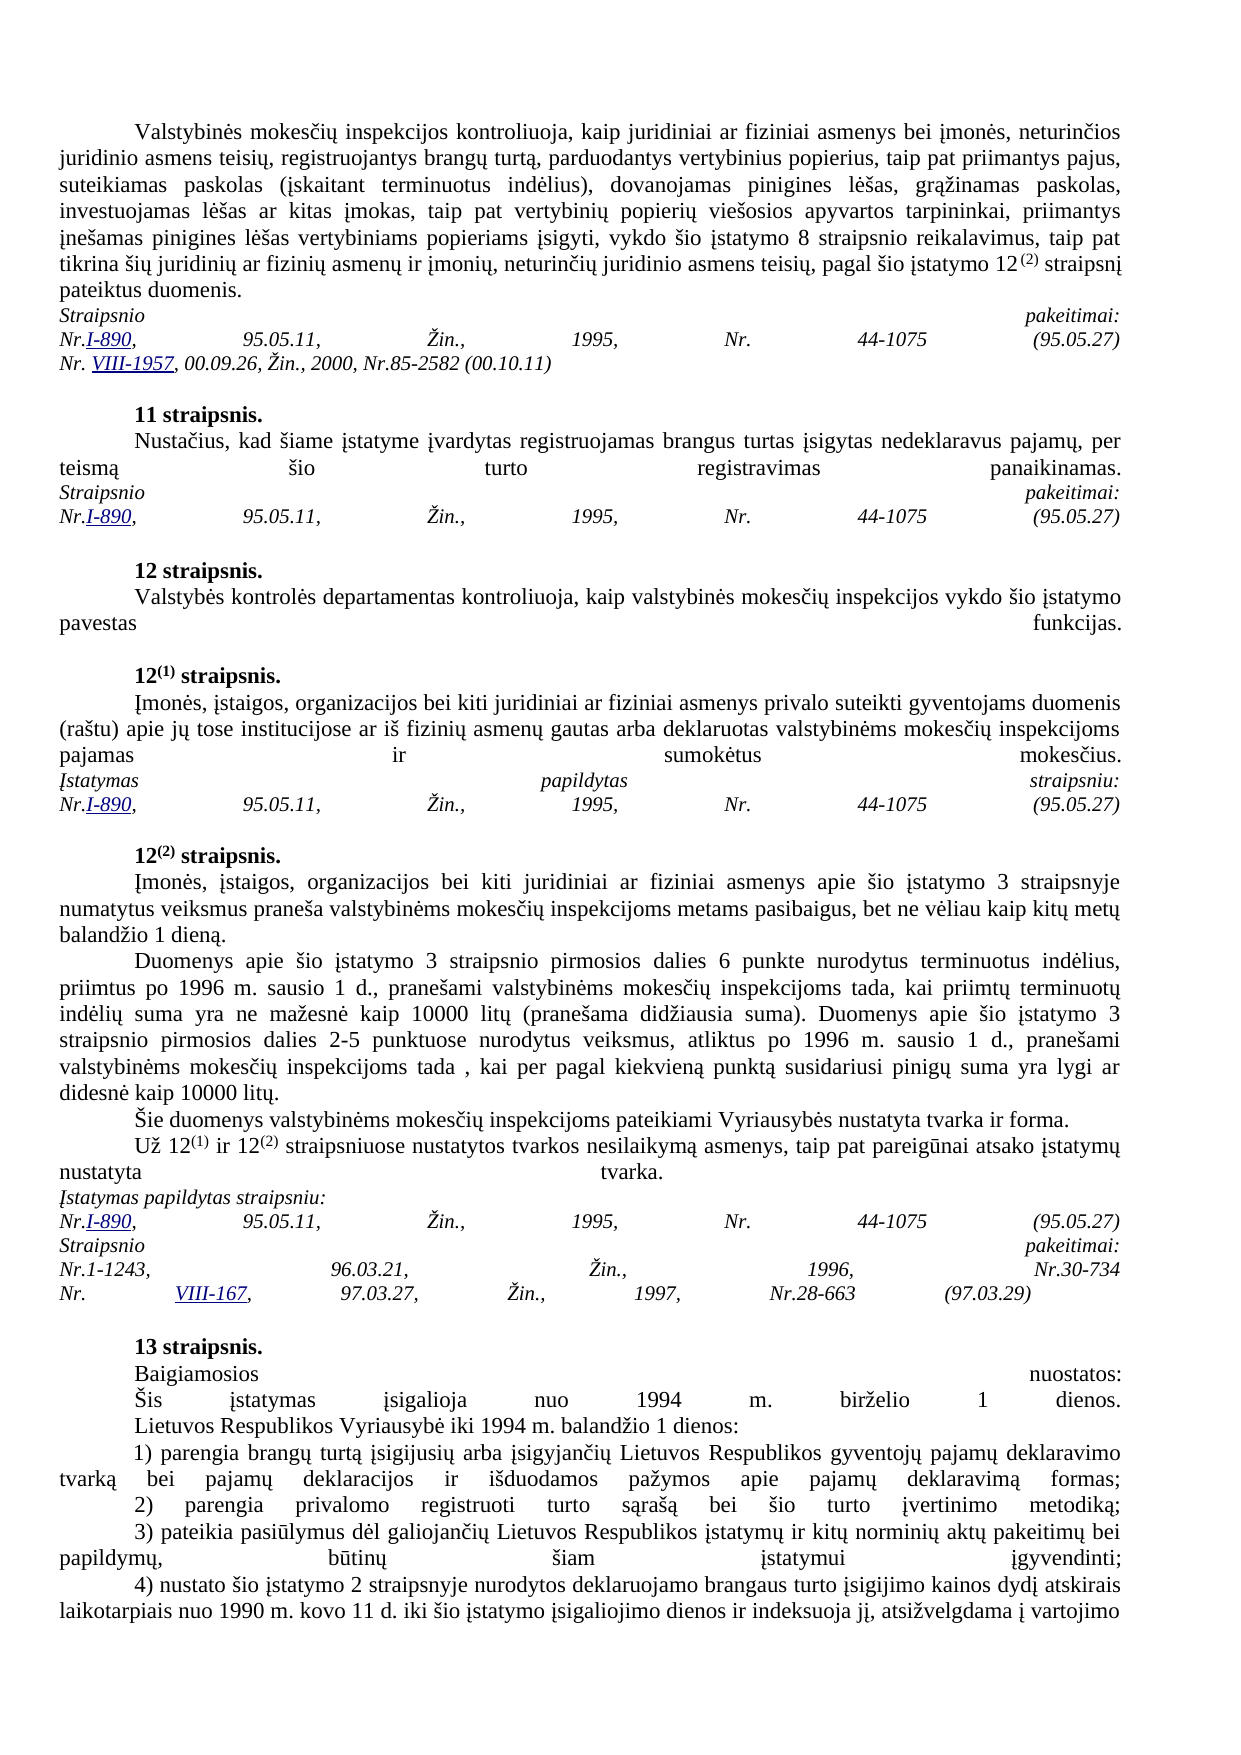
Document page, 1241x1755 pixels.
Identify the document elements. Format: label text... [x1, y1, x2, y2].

text 13 straipsnis. [59, 1333, 1122, 1360]
text Už 12(1) ir 12(2) straipsniuose nustatytos tvarkos nesilaikymą asmenys, taip pat pareigūnai atsako įstatymų nustatyta tvarka. Įstatymas papildytas straipsniu: [59, 1132, 1122, 1209]
text Įmonės, įstaigos, organizacijos bei kiti juridiniai ar fiziniai asmenys apie šio įstatymo 3 straipsnyje numatytus veiksmus praneša valstybinėms mokesčių inspekcijoms metams pasibaigus, bet ne vėliau kaip kitų metų balandžio 1 dieną. [59, 868, 1122, 947]
text Baigiamosios nuostatos: Šis įstatymas įsigalioja nuo 1994 m. birželio 1 dienos. Lietuvos Respublikos Vyriausybė iki 1994 m. balandžio 1 dienos: [59, 1360, 1122, 1439]
text Straipsnio pakeitimai: Nr.I-890, 95.05.11, Žin., 1995, Nr. 44-1075 (95.05.27) Nr. VIII-1957, 00.09.26, Žin., 2000, Nr.85-2582 (00.10.11) [59, 303, 1122, 375]
text 11 straipsnis. [59, 401, 1122, 427]
text Valstybinės mokesčių inspekcijos kontroliuoja, kaip juridiniai ar fiziniai asmenys bei įmonės, neturinčios juridinio asmens teisių, registruojantys brangų turtą, parduodantys vertybinius popierius, taip pat priimantys pajus, suteikiamas paskolas (įskaitant terminuotus indėlius), dovanojamas pinigines lėšas, grąžinamas paskolas, investuojamas lėšas ar kitas įmokas, taip pat vertybinių popierių viešosios apyvartos tarpininkai, priimantys įnešamas pinigines lėšas vertybiniams popieriams įsigyti, vykdo šio įstatymo 8 straipsnio reikalavimus, taip pat tikrina šių juridinių ar fizinių asmenų ir įmonių, neturinčių juridinio asmens teisių, pagal šio įstatymo 12(2) straipsnį pateiktus duomenis. [59, 118, 1122, 303]
text Nustačius, kad šiame įstatyme įvardytas registruojamas brangus turtas įsigytas nedeklaravus pajamų, per teismą šio turto registravimas panaikinamas. Straipsnio pakeitimai: Nr.I-890, 95.05.11, Žin., 1995, Nr. 44-1075 (95.05.27) [59, 427, 1122, 557]
text Šie duomenys valstybinėms mokesčių inspekcijoms pateikiami Vyriausybės nustatyta tvarka ir forma. [59, 1106, 1122, 1132]
text Įmonės, įstaigos, organizacijos bei kiti juridiniai ar fiziniai asmenys privalo suteikti gyventojams duomenis (raštu) apie jų tose institucijose ar iš fizinių asmenų gautas arba deklaruotas valstybinėms mokesčių inspekcijoms pajamas ir sumokėtus mokesčius. Įstatymas papildytas straipsniu: Nr.I-890, 95.05.11, Žin., 1995, Nr. 44-1075 (95.05.27) 12(2) straipsnis. [59, 688, 1122, 868]
text 12 straipsnis. [59, 557, 1122, 583]
text 1) parengia brangų turtą įsigijusių arba įsigyjančių Lietuvos Respublikos gyventojų pajamų deklaravimo tvarką bei pajamų deklaracijos ir išduodamos pažymos apie pajamų deklaravimą formas; 2) parengia privalomo registruoti turto sąrašą bei šio turto įvertinimo metodiką; 3) pateikia pasiūlymus dėl galiojančių Lietuvos Respublikos įstatymų ir kitų norminių aktų pakeitimų bei papildymų, būtinų šiam įstatymui įgyvendinti; 4) nustato šio įstatymo 2 straipsnyje nurodytos deklaruojamo brangaus turto įsigijimo kainos dydį atskirais laikotarpiais nuo 1990 m. kovo 11 d. iki šio įstatymo įsigaliojimo dienos ir indeksuoja jį, atsižvelgdama į vartojimo [59, 1439, 1122, 1623]
text Nr.I-890, 95.05.11, Žin., 1995, Nr. 44-1075 (95.05.27) Straipsnio pakeitimai: Nr.1-1243, 96.03.21, Žin., 1996, Nr.30-734 Nr. VIII-167, 97.03.27, Žin., 1997, Nr.28-663 (97.03.29) [59, 1209, 1122, 1333]
text Duomenys apie šio įstatymo 3 straipsnio pirmosios dalies 6 punkte nurodytus terminuotus indėlius, priimtus po 1996 m. sausio 1 d., pranešami valstybinėms mokesčių inspekcijoms tada, kai priimtų terminuotų indėlių suma yra ne mažesnė kaip 10000 litų (pranešama didžiausia suma). Duomenys apie šio įstatymo 3 straipsnio pirmosios dalies 2-5 punktuose nurodytus veiksmus, atliktus po 1996 m. sausio 1 d., pranešami valstybinėms mokesčių inspekcijoms tada , kai per pagal kiekvieną punktą susidariusi pinigų suma yra lygi ar didesnė kaip 10000 litų. [59, 947, 1122, 1106]
text Valstybės kontrolės departamentas kontroliuoja, kaip valstybinės mokesčių inspekcijos vykdo šio įstatymo pavestas funkcijas. 12(1) straipsnis. [59, 583, 1122, 688]
